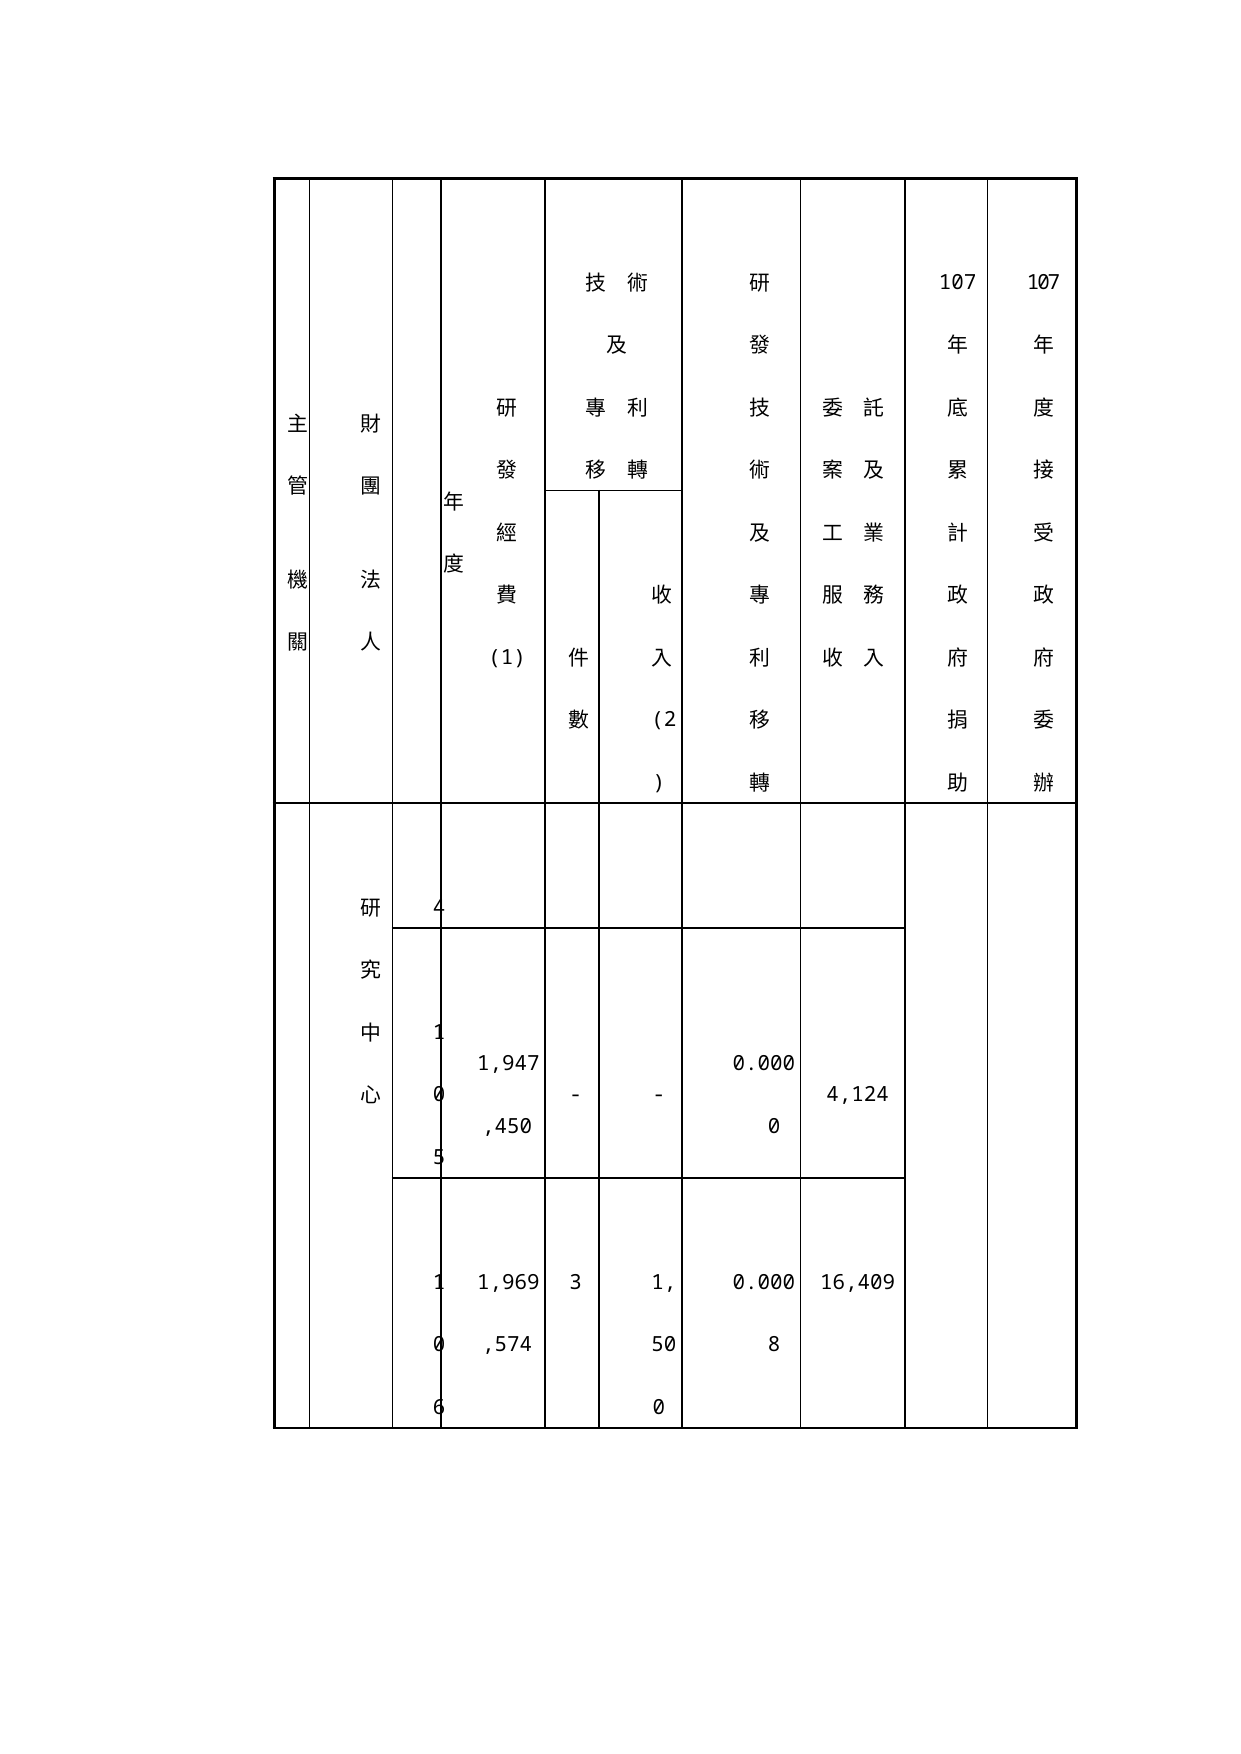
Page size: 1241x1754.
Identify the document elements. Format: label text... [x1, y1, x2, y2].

table_cell [683, 804, 800, 927]
table_cell 收入(2) [600, 491, 681, 802]
table_cell 1,949,187 [442, 804, 544, 927]
table_cell 4,124 [801, 929, 904, 1177]
table_cell 3 [546, 1179, 598, 1427]
table_cell 1,500 [600, 1179, 681, 1427]
table_cell 研究中心 [310, 804, 392, 1427]
table_cell 106 [393, 1179, 440, 1427]
table_cell 105 [393, 929, 440, 1177]
table_cell [988, 804, 1075, 1427]
table_header 研發經費(1) [442, 180, 544, 802]
table_header 財團 法人 [310, 180, 392, 802]
table_cell [276, 804, 309, 1427]
table_cell 件數 [546, 491, 598, 802]
table_cell 104 [393, 804, 440, 927]
table_cell 0.0000 [683, 929, 800, 1177]
table_cell 1,969,574 [442, 1179, 544, 1427]
table_header 技術及 專利移轉 [546, 180, 681, 490]
table_cell 16,409 [801, 1179, 904, 1427]
table_header 107年度接受政府委辦補助比率(%) [988, 180, 1075, 802]
table_cell - [600, 929, 681, 1177]
table_cell - [546, 804, 598, 927]
table_cell - [546, 929, 598, 1177]
table_cell - [600, 804, 681, 927]
table_cell [801, 804, 904, 927]
table_header 主管 機關 [276, 180, 309, 802]
table_header 107年底累計政府捐助基金比率(%) [906, 180, 987, 802]
table_header 委託案及工業服務收入 [801, 180, 904, 802]
table_header 年度 [393, 180, 440, 802]
table_cell 1,947,450 [442, 929, 544, 1177]
table_cell [906, 804, 987, 1427]
table_cell 0.0008 [683, 1179, 800, 1427]
table_header 研發技術及專利移轉收入比(2)/(1) [683, 180, 800, 802]
